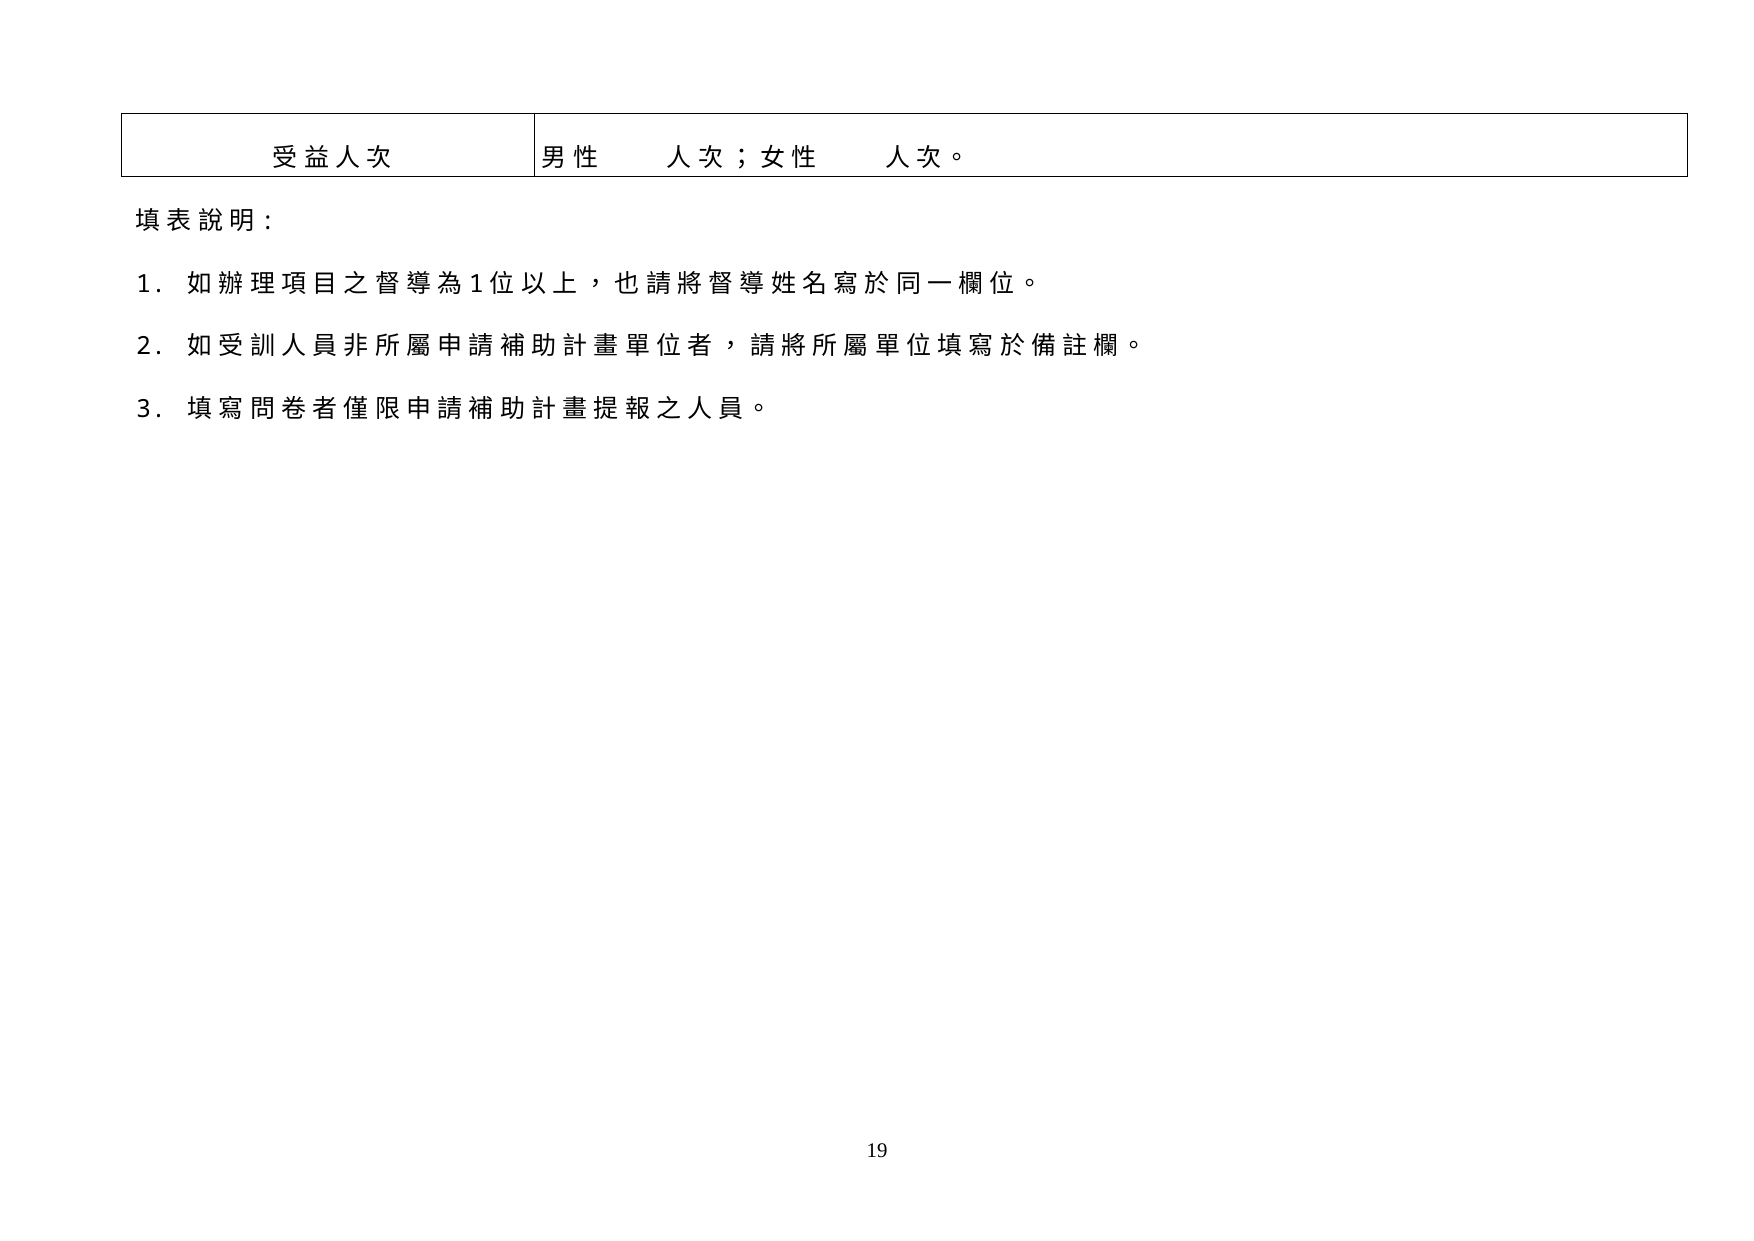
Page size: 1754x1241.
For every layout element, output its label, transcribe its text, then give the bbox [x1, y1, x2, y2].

table_cell 男性 人次；女性 人次。 [535, 114, 1687, 176]
table_cell 2. 如受訓人員非所屬申請補助計畫單位者，請將所屬單位填寫於備註欄。 [122, 302, 1687, 365]
table_cell 3. 填寫問卷者僅限申請補助計畫提報之人員。 [122, 365, 1687, 427]
table_cell 受益人次 [122, 114, 534, 176]
table_cell 填表說明: [122, 177, 1687, 240]
table_cell 1. 如辦理項目之督導為1位以上，也請將督導姓名寫於同一欄位。 [122, 240, 1687, 302]
